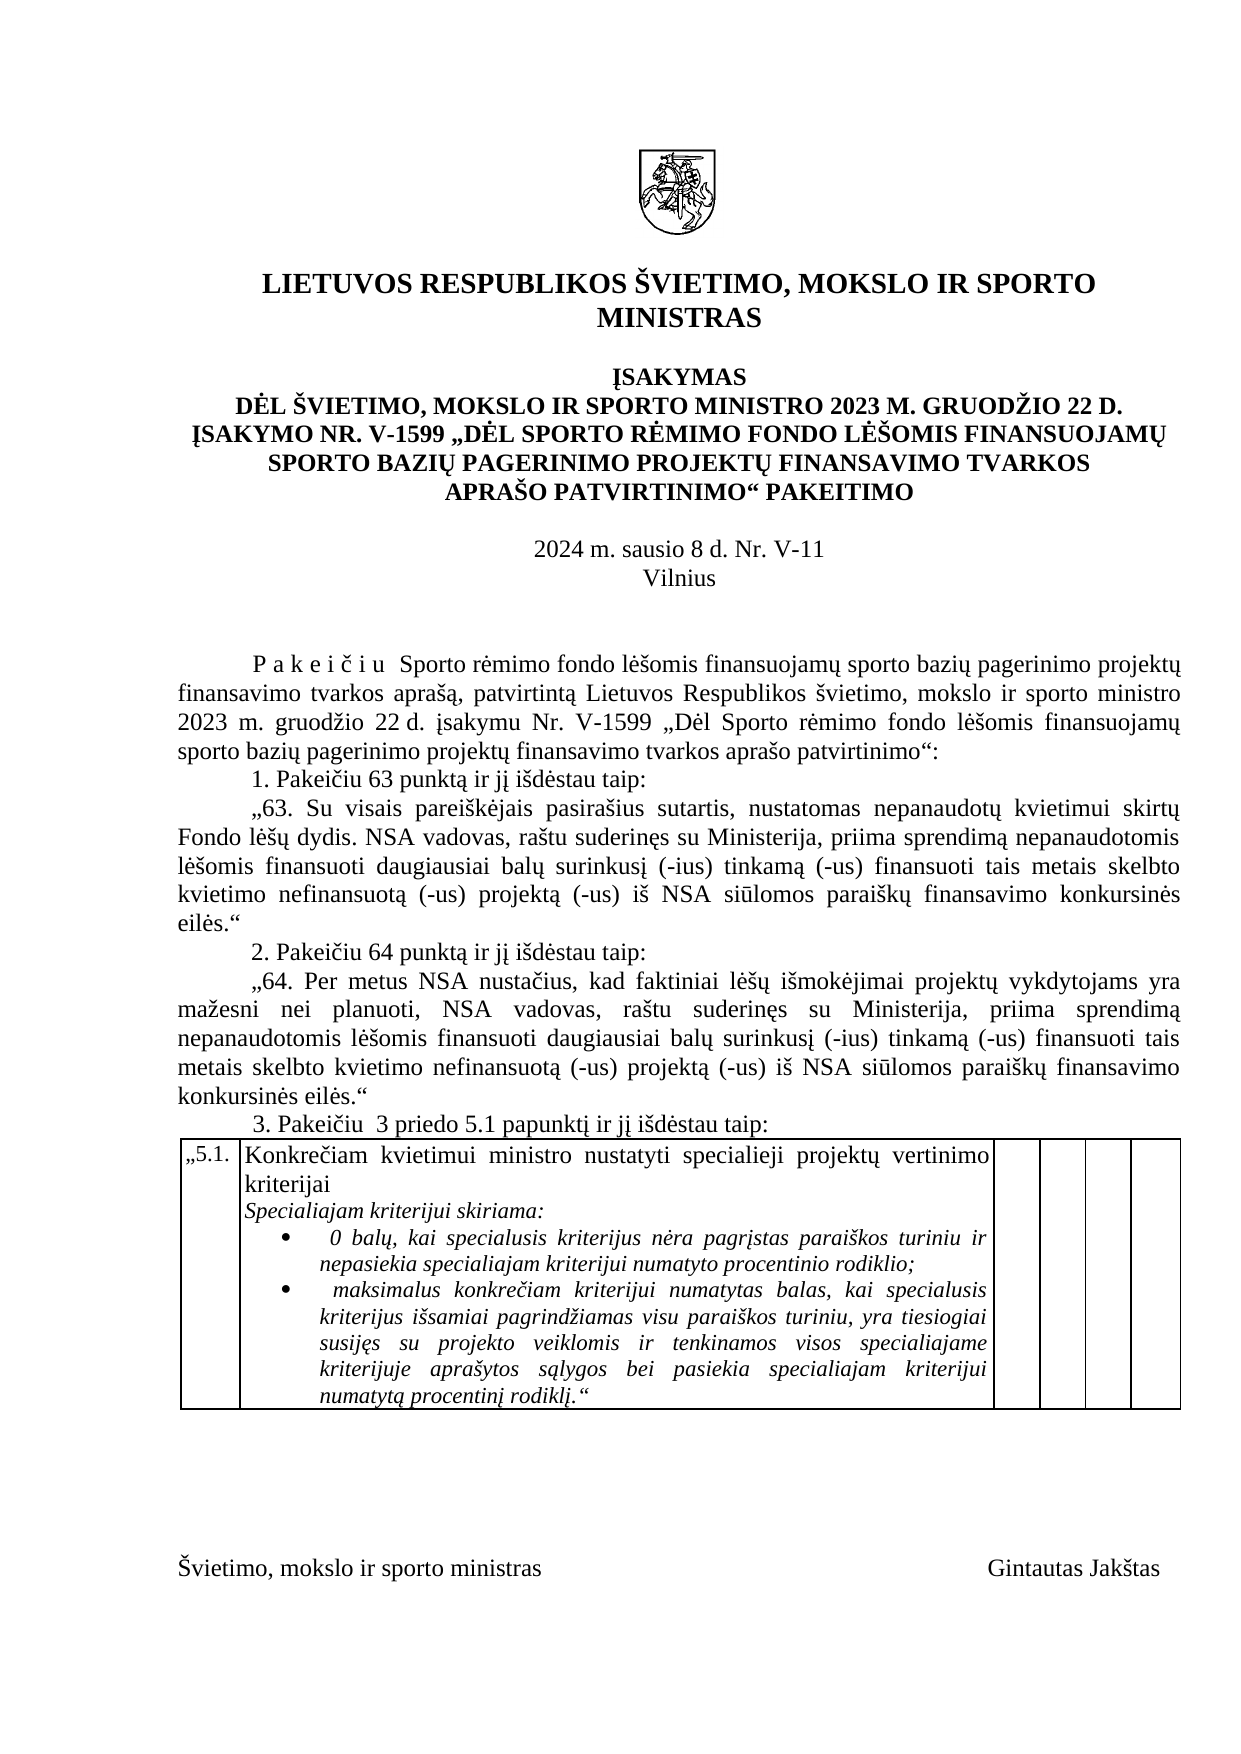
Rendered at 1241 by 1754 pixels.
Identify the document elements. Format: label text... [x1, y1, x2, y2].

text 2. Pakeičiu 64 punktą ir jį išdėstau taip: [177, 937, 1181, 966]
text 1. Pakeičiu 63 punktą ir jį išdėstau taip: [177, 764, 1181, 793]
text Švietimo, mokslo ir sporto ministras Gintautas Jakštas [177, 1553, 1181, 1582]
table_header [1041, 1140, 1085, 1408]
subtitle 2024 m. sausio 8 d. Nr. V-11 [177, 534, 1181, 563]
table_cell [674, 1410, 1175, 1438]
text Vilnius [177, 563, 1181, 592]
table_cell [1175, 1410, 1180, 1438]
text LIETUVOS RESPUBLIKOS ŠVIETIMO, MOKSLO IR SPORTO MINISTRAS [177, 266, 1181, 333]
table_header „5.1. [182, 1140, 239, 1408]
text „64. Per metus NSA nustačius, kad faktiniai lėšų išmokėjimai projektų vykdytojams yra mažesni nei planuoti, NSA vadovas, raštu suderinęs su Ministerija, priima sprendimą nepanaudotomis lėšomis finansuoti daugiausiai balų surinkusį (-ius) tinkamą (-us) finansuoti tais metais skelbto kvietimo nefinansuotą (-us) projektą (-us) iš NSA siūlomos paraiškų finansavimo konkursinės eilės.“ [177, 966, 1181, 1109]
table_header Konkrečiam kvietimui ministro nustatyti specialieji projektų vertinimo kriterijai Specialiajam kriterijui skiriama:  0 balų, kai specialusis kriterijus nėra pagrįstas paraiškos turiniu ir nepasiekia specialiajam kriterijui numatyto procentinio rodiklio;  maksimalus konkrečiam kriterijui numatytas balas, kai specialusis kriterijus išsamiai pagrindžiamas visu paraiškos turiniu, yra tiesiogiai susijęs su projekto veiklomis ir tenkinamos visos specialiajame kriterijuje aprašytos sąlygos bei pasiekia specialiajam kriterijui numatytą procentinį rodiklį.“ [241, 1140, 993, 1408]
table_header [1132, 1140, 1180, 1408]
text 3. Pakeičiu 3 priedo 5.1 papunktį ir jį išdėstau taip: [177, 1109, 1181, 1138]
text „63. Su visais pareiškėjais pasirašius sutartis, nustatomas nepanaudotų kvietimui skirtų Fondo lėšų dydis. NSA vadovas, raštu suderinęs su Ministerija, priima sprendimą nepanaudotomis lėšomis finansuoti daugiausiai balų surinkusį (-ius) tinkamą (-us) finansuoti tais metais skelbto kvietimo nefinansuotą (-us) projektą (-us) iš NSA siūlomos paraiškų finansavimo konkursinės eilės.“ [177, 793, 1181, 937]
table_cell [176, 1408, 674, 1438]
text P a k e i č i u Sporto rėmimo fondo lėšomis finansuojamų sporto bazių pagerinimo projektų finansavimo tvarkos aprašą, patvirtintą Lietuvos Respublikos švietimo, mokslo ir sporto ministro 2023 m. gruodžio 22 d. įsakymu Nr. V-1599 „Dėl Sporto rėmimo fondo lėšomis finansuojamų sporto bazių pagerinimo projektų finansavimo tvarkos aprašo patvirtinimo“: [177, 649, 1181, 764]
text ĮSAKYMAS [177, 362, 1181, 391]
table_header [995, 1140, 1039, 1408]
table_header [176, 1138, 180, 1408]
text DĖL ŠVIETIMO, MOKSLO IR SPORTO MINISTRO 2023 M. GRUODŽIO 22 D. ĮSAKYMO NR. V-1599 „DĖL SPORTO RĖMIMO FONDO LĖŠOMIS FINANSUOJAMŲ SPORTO BAZIŲ PAGERINIMO PROJEKTŲ FINANSAVIMO TVARKOS APRAŠO PATVIRTINIMO“ PAKEITIMO [177, 391, 1181, 506]
table_header [1086, 1140, 1130, 1408]
